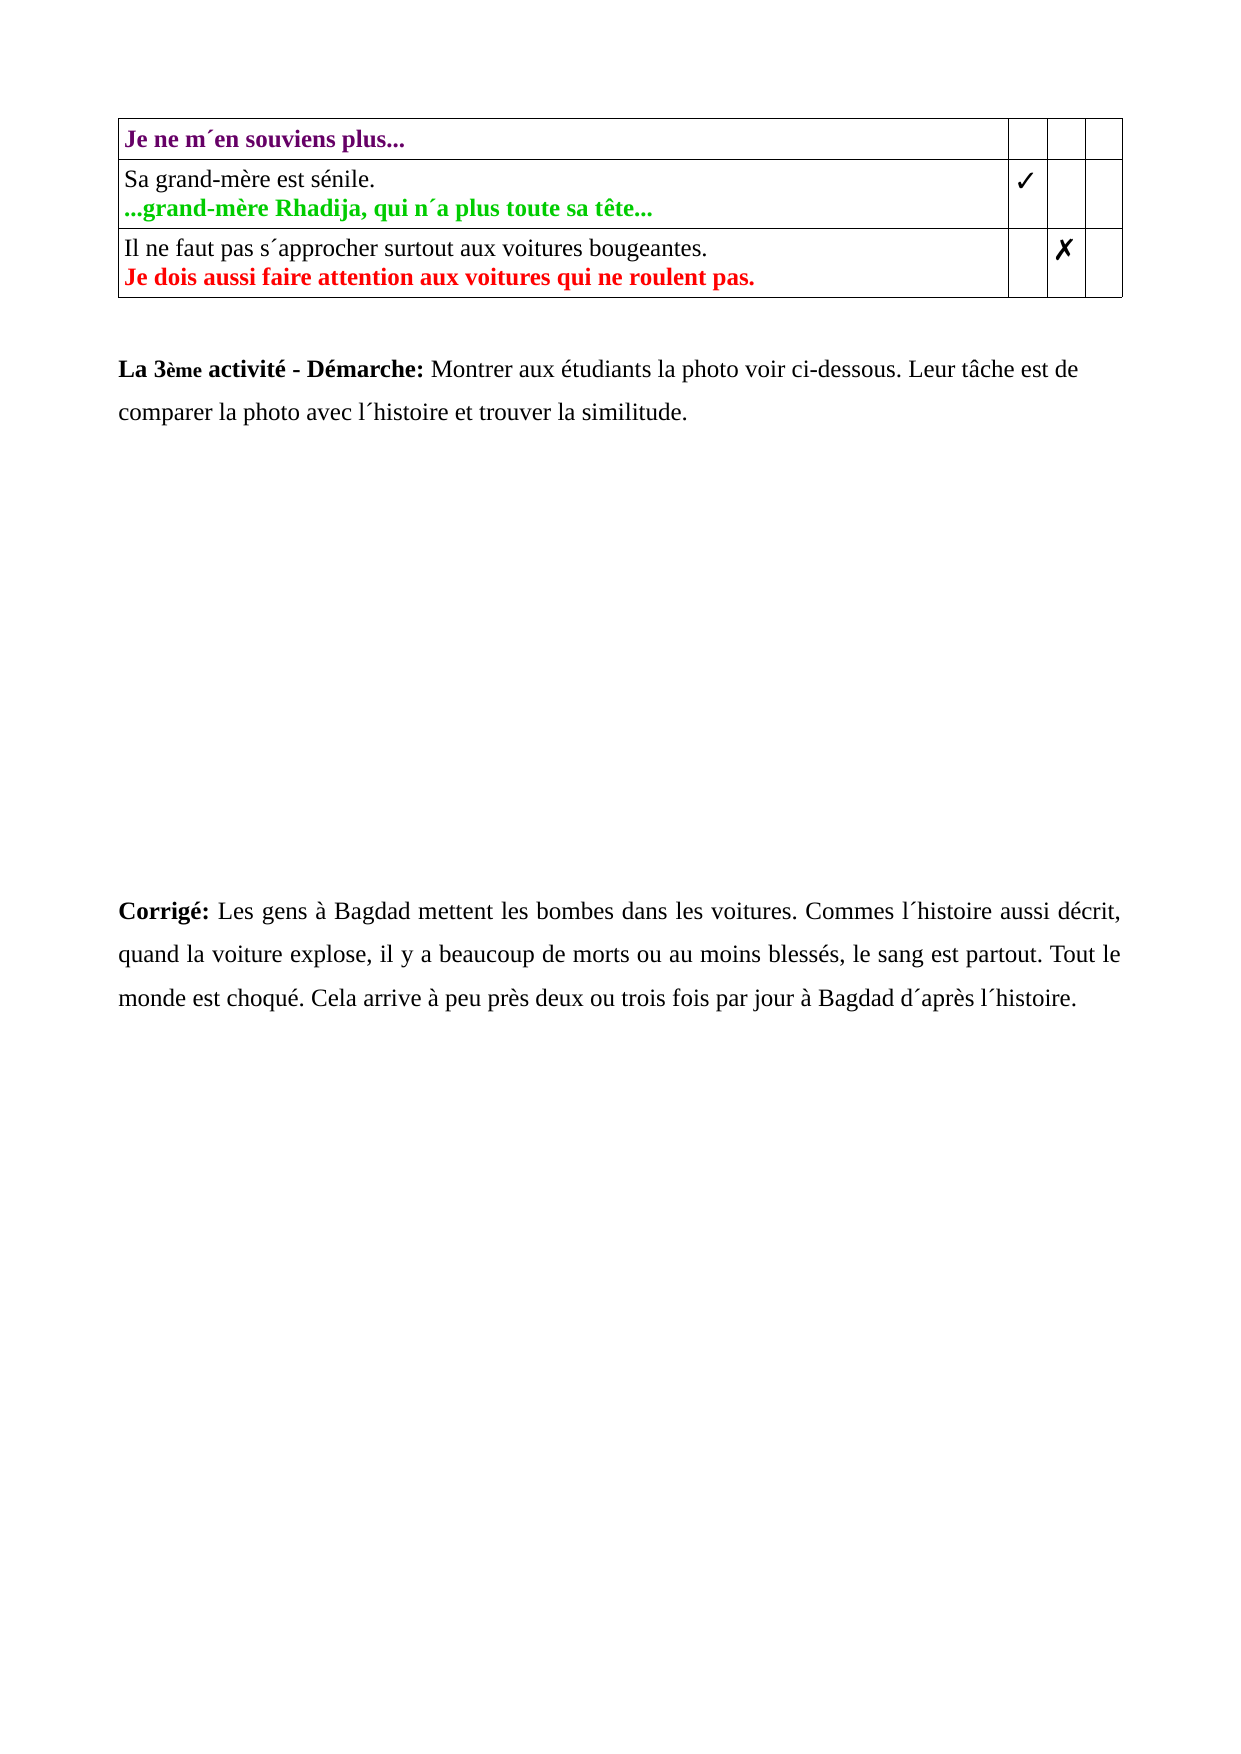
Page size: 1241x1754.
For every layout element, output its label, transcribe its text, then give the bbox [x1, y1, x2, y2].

table_cell Je ne m´en souviens plus... [119, 119, 1008, 158]
table_cell [1086, 119, 1122, 158]
table_cell Sa grand-mère est sénile. ...grand-mère Rhadija, qui n´a plus toute sa tête... [119, 160, 1008, 227]
table_cell [1048, 160, 1085, 227]
table_cell [1086, 229, 1122, 297]
table_cell [1009, 229, 1047, 297]
table_cell [1086, 160, 1122, 227]
table_cell ✗ [1048, 229, 1085, 297]
text Corrigé: Les gens à Bagdad mettent les bombes dans les voitures. Commes l´histoire aussi décrit, quand la voiture explose, il y a beaucoup de morts ou au moins blessés, le sang est partout. Tout le monde est choqué. Cela arrive à peu près deux ou trois fois par jour à Bagdad d´après l´histoire. [118, 896, 1122, 1011]
text La 3ème activité - Démarche: Montrer aux étudiants la photo voir ci-dessous. Leur tâche est de comparer la photo avec l´histoire et trouver la similitude. [118, 354, 1122, 426]
table_cell [1009, 119, 1047, 158]
table_cell ✓ [1009, 160, 1047, 227]
table_cell [1048, 119, 1085, 158]
table_cell Il ne faut pas s´approcher surtout aux voitures bougeantes. Je dois aussi faire attention aux voitures qui ne roulent pas. [119, 229, 1008, 297]
